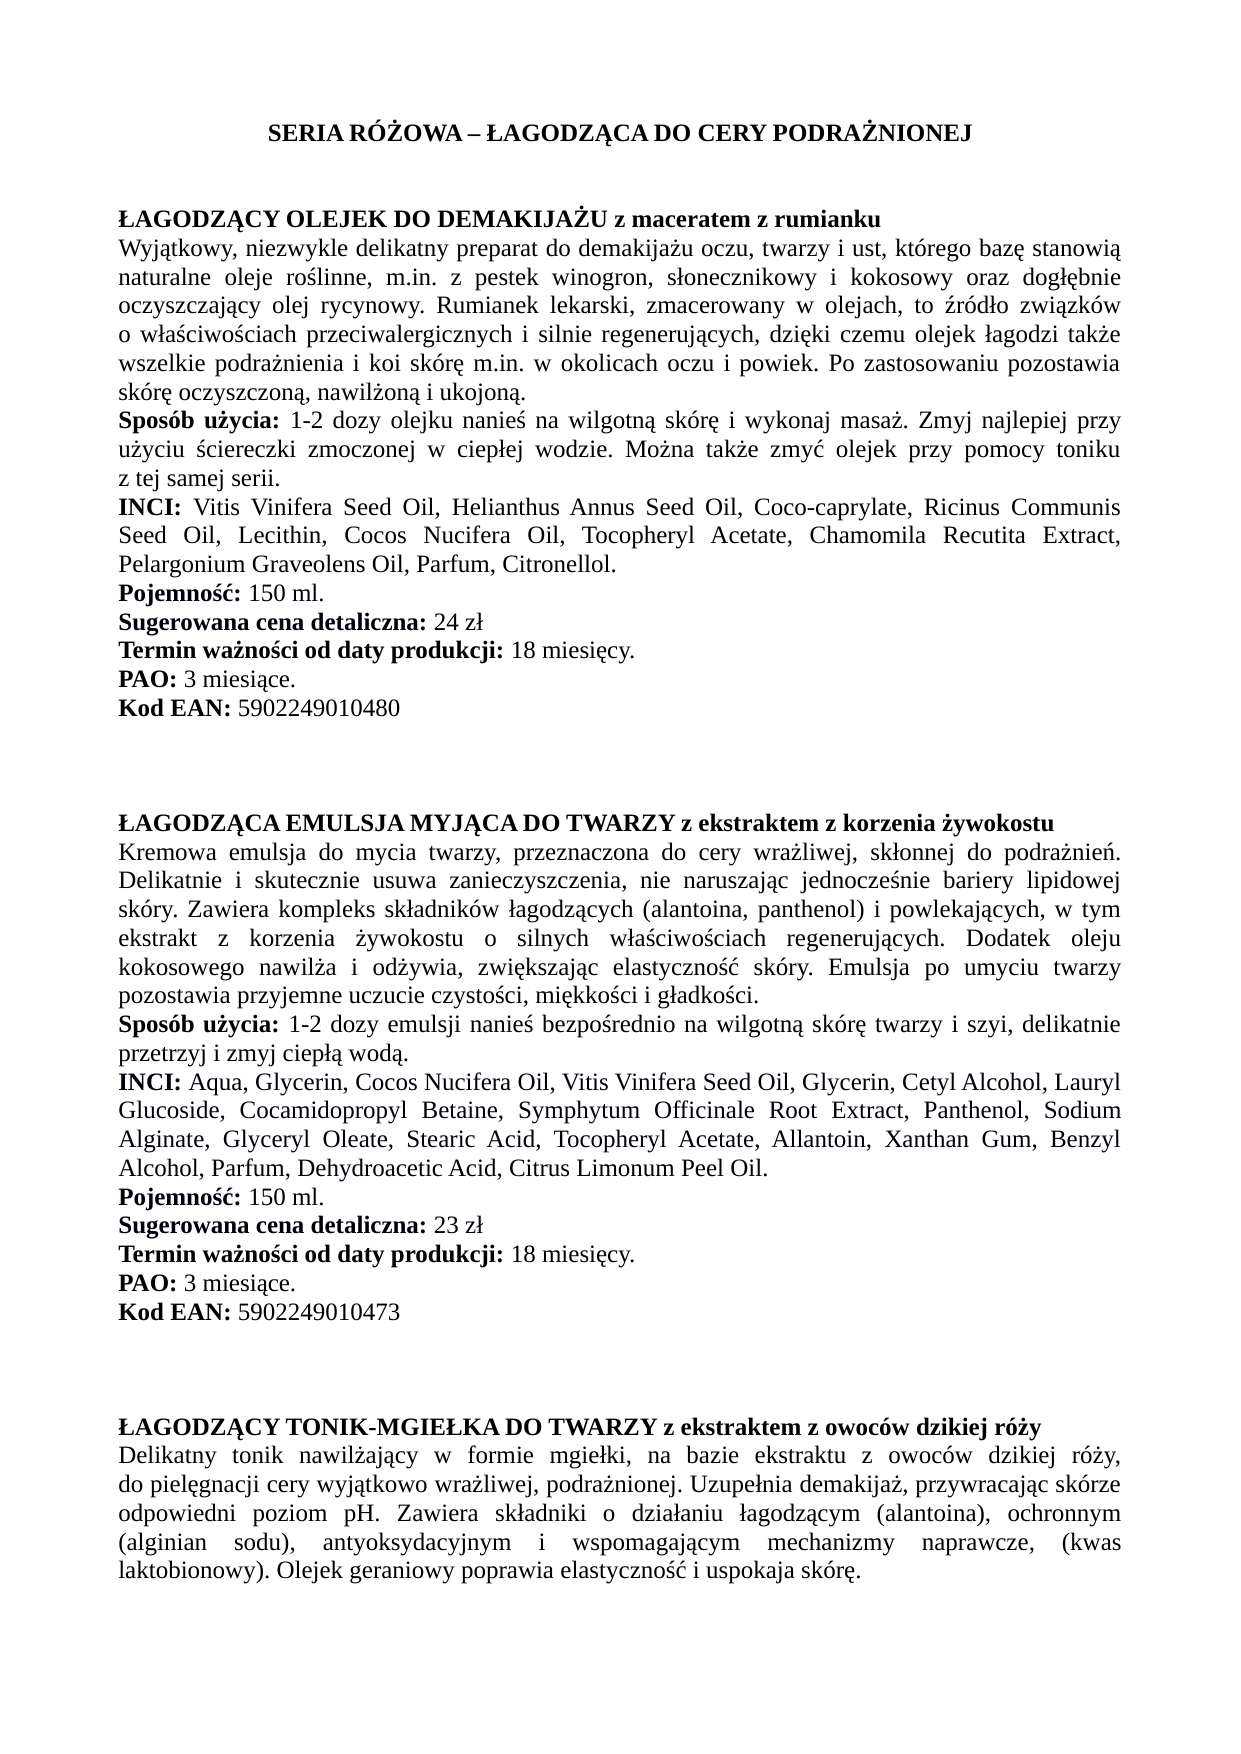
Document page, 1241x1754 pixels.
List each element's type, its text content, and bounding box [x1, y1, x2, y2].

text Sposób użycia: 1-2 dozy emulsji nanieś bezpośrednio na wilgotną skórę twarzy i szyi, delikatnie przetrzyj i zmyj ciepłą wodą. [118, 1009, 1122, 1067]
text Pojemność: 150 ml. [118, 1182, 1122, 1211]
text Kremowa emulsja do mycia twarzy, przeznaczona do cery wrażliwej, skłonnej do podrażnień. Delikatnie i skutecznie usuwa zanieczyszczenia, nie naruszając jednocześnie bariery lipidowej skóry. Zawiera kompleks składników łagodzących (alantoina, panthenol) i powlekających, w tym ekstrakt z korzenia żywokostu o silnych właściwościach regenerujących. Dodatek oleju kokosowego nawilża i odżywia, zwiększając elastyczność skóry. Emulsja po umyciu twarzy pozostawia przyjemne uczucie czystości, miękkości i gładkości. [118, 837, 1122, 1009]
text Wyjątkowy, niezwykle delikatny preparat do demakijażu oczu, twarzy i ust, którego bazę stanowią naturalne oleje roślinne, m.in. z pestek winogron, słonecznikowy i kokosowy oraz dogłębnie oczyszczający olej rycynowy. Rumianek lekarski, zmacerowany w olejach, to źródło związków o właściwościach przeciwalergicznych i silnie regenerujących, dzięki czemu olejek łagodzi także wszelkie podrażnienia i koi skórę m.in. w okolicach oczu i powiek. Po zastosowaniu pozostawia skórę oczyszczoną, nawilżoną i ukojoną. [118, 233, 1122, 406]
text Pojemność: 150 ml. [118, 578, 1122, 607]
text ŁAGODZĄCA EMULSJA MYJĄCA DO TWARZY z ekstraktem z korzenia żywokostu [118, 808, 1122, 837]
text Kod EAN: 5902249010480 [118, 693, 1122, 722]
text Kod EAN: 5902249010473 [118, 1297, 1122, 1326]
text PAO: 3 miesiące. [118, 1268, 1122, 1297]
text Sugerowana cena detaliczna: 23 zł [118, 1211, 1122, 1239]
text ŁAGODZĄCY TONIK-MGIEŁKA DO TWARZY z ekstraktem z owoców dzikiej róży [118, 1412, 1122, 1441]
text Delikatny tonik nawilżający w formie mgiełki, na bazie ekstraktu z owoców dzikiej róży, do pielęgnacji cery wyjątkowo wrażliwej, podrażnionej. Uzupełnia demakijaż, przywracając skórze odpowiedni poziom pH. Zawiera składniki o działaniu łagodzącym (alantoina), ochronnym (alginian sodu), antyoksydacyjnym i wspomagającym mechanizmy naprawcze, (kwas laktobionowy). Olejek geraniowy poprawia elastyczność i uspokaja skórę. [118, 1441, 1122, 1584]
text INCI: Vitis Vinifera Seed Oil, Helianthus Annus Seed Oil, Coco-caprylate, Ricinus Communis Seed Oil, Lecithin, Cocos Nucifera Oil, Tocopheryl Acetate, Chamomila Recutita Extract, Pelargonium Graveolens Oil, Parfum, Citronellol. [118, 492, 1122, 578]
text SERIA RÓŻOWA – ŁAGODZĄCA DO CERY PODRAŻNIONEJ [118, 118, 1122, 147]
text ŁAGODZĄCY OLEJEK DO DEMAKIJAŻU z maceratem z rumianku [118, 204, 1122, 233]
text INCI: Aqua, Glycerin, Cocos Nucifera Oil, Vitis Vinifera Seed Oil, Glycerin, Cetyl Alcohol, Lauryl Glucoside, Cocamidopropyl Betaine, Symphytum Officinale Root Extract, Panthenol, Sodium Alginate, Glyceryl Oleate, Stearic Acid, Tocopheryl Acetate, Allantoin, Xanthan Gum, Benzyl Alcohol, Parfum, Dehydroacetic Acid, Citrus Limonum Peel Oil. [118, 1067, 1122, 1182]
text PAO: 3 miesiące. [118, 664, 1122, 693]
text Sugerowana cena detaliczna: 24 zł [118, 607, 1122, 636]
text Sposób użycia: 1-2 dozy olejku nanieś na wilgotną skórę i wykonaj masaż. Zmyj najlepiej przy użyciu ściereczki zmoczonej w ciepłej wodzie. Można także zmyć olejek przy pomocy toniku z tej samej serii. [118, 406, 1122, 492]
text Termin ważności od daty produkcji: 18 miesięcy. [118, 1239, 1122, 1268]
text Termin ważności od daty produkcji: 18 miesięcy. [118, 636, 1122, 664]
